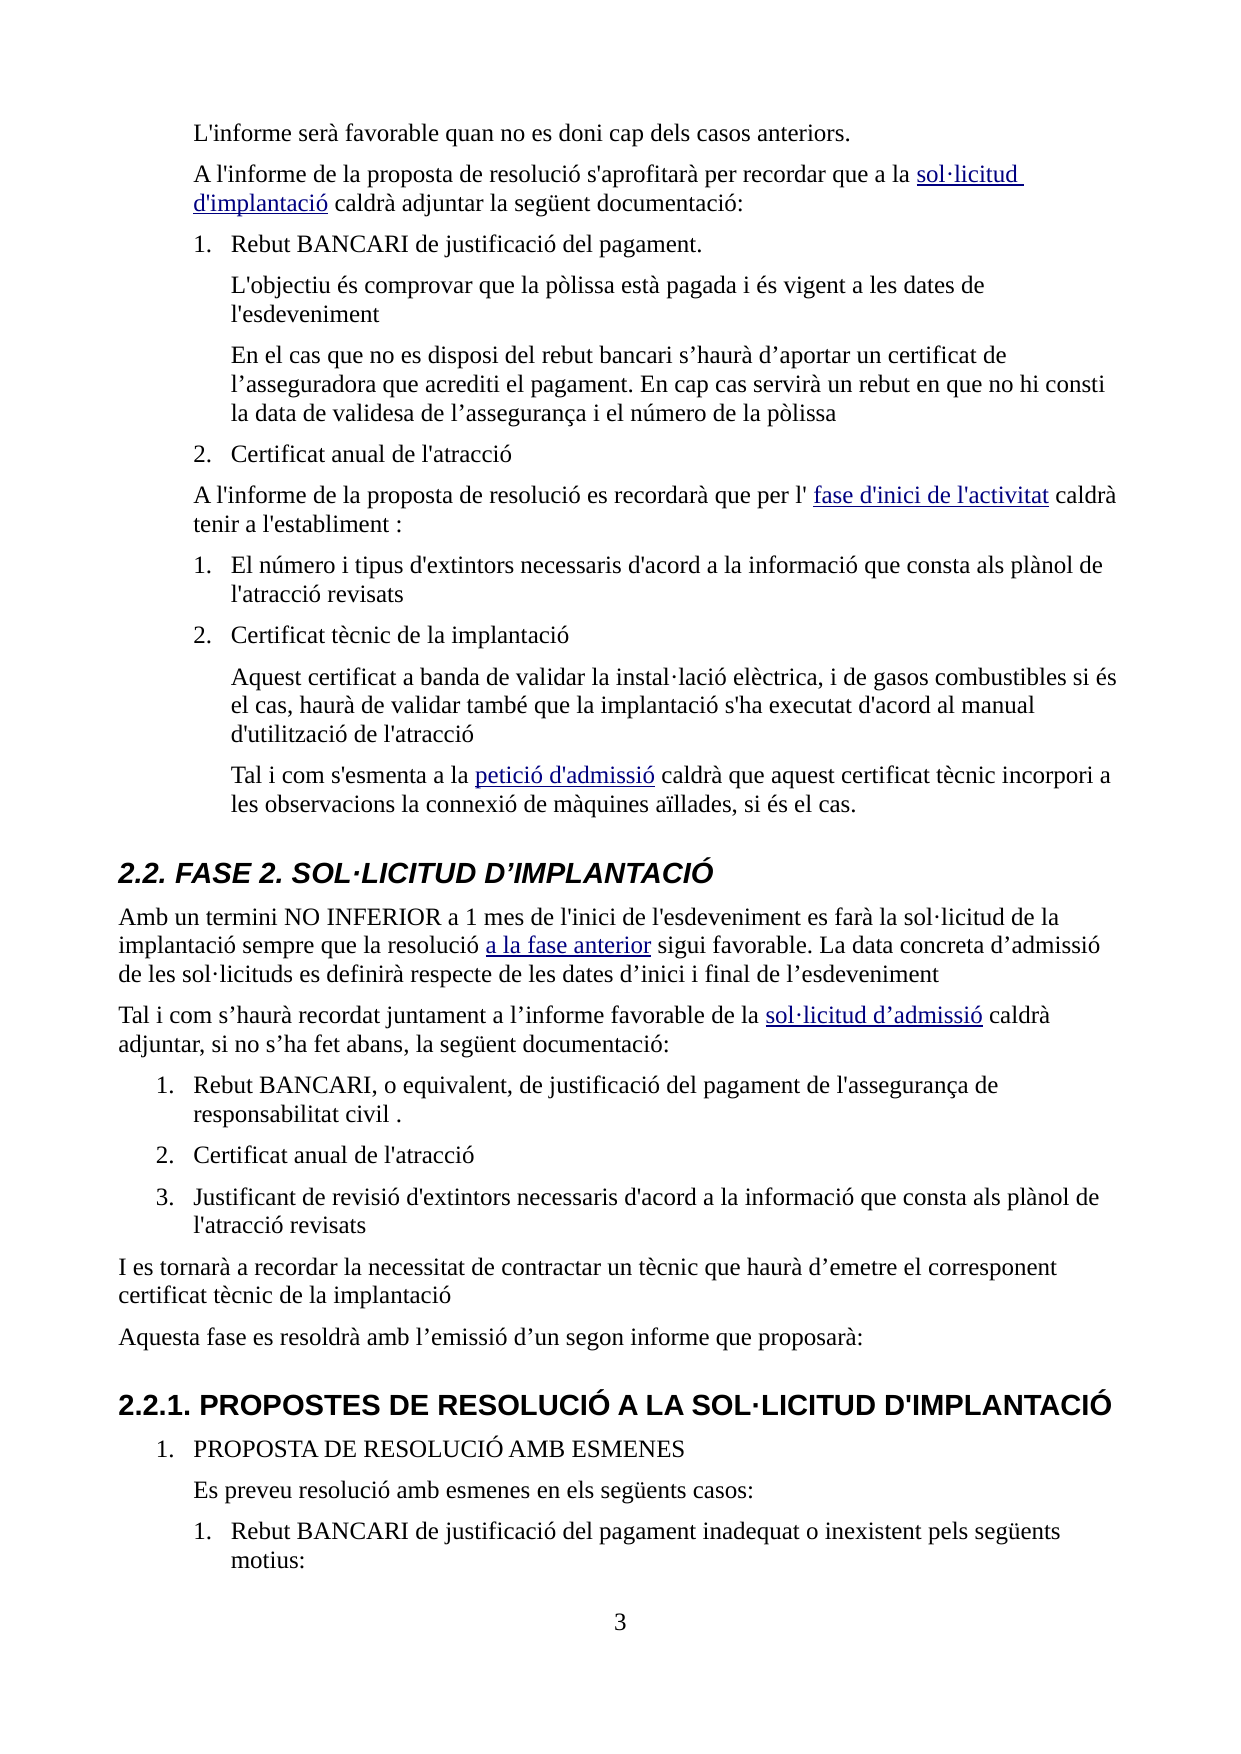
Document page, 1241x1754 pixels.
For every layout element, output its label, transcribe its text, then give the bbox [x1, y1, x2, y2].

list Aquest certificat a banda de validar la instal·lació elèctrica, i de gasos combustibles si és el cas, haurà de validar també que la implantació s'ha executat d'acord al manual d'utilització de l'atracció [193, 662, 1122, 748]
text I es tornarà a recordar la necessitat de contractar un tècnic que haurà d’emetre el corresponent certificat tècnic de la implantació [118, 1252, 1122, 1309]
list Es preveu resolució amb esmenes en els següents casos: [156, 1475, 1122, 1504]
subtitle PROPOSTES DE RESOLUCIÓ A LA SOL·LICITUD D'IMPLANTACIÓ [118, 1388, 1122, 1421]
list Certificat tècnic de la implantació [193, 621, 1122, 649]
text Aquesta fase es resoldrà amb l’emissió d’un segon informe que proposarà: [118, 1322, 1122, 1350]
list L'objectiu és comprovar que la pòlissa està pagada i és vigent a les dates de l'esdeveniment [193, 271, 1122, 328]
list Tal i com s'esmenta a la petició d'admissió caldrà que aquest certificat tècnic incorpori a les observacions la connexió de màquines aïllades, si és el cas. [193, 761, 1122, 818]
list Certificat anual de l'atracció [193, 439, 1122, 468]
list El número i tipus d'extintors necessaris d'acord a la informació que consta als plànol de l'atracció revisats [193, 551, 1122, 608]
list Rebut BANCARI, o equivalent, de justificació del pagament de l'assegurança de responsabilitat civil . [156, 1070, 1122, 1128]
list A l'informe de la proposta de resolució es recordarà que per l' fase d'inici de l'activitat caldrà tenir a l'establiment : [156, 481, 1122, 538]
list Rebut BANCARI de justificació del pagament inadequat o inexistent pels següents motius: [193, 1516, 1122, 1574]
list L'informe serà favorable quan no es doni cap dels casos anteriors. [156, 118, 1122, 147]
subtitle FASE 2. SOL·LICITUD D’IMPLANTACIÓ [118, 856, 1122, 889]
list PROPOSTA DE RESOLUCIÓ AMB ESMENES [156, 1434, 1122, 1463]
list En el cas que no es disposi del rebut bancari s’haurà d’aportar un certificat de l’asseguradora que acrediti el pagament. En cap cas servirà un rebut en que no hi consti la data de validesa de l’assegurança i el número de la pòlissa [193, 341, 1122, 427]
list Certificat anual de l'atracció [156, 1140, 1122, 1169]
text Amb un termini NO INFERIOR a 1 mes de l'inici de l'esdeveniment es farà la sol·licitud de la implantació sempre que la resolució a la fase anterior sigui favorable. La data concreta d’admissió de les sol·licituds es definirà respecte de les dates d’inici i final de l’esdeveniment [118, 902, 1122, 988]
text Tal i com s’haurà recordat juntament a l’informe favorable de la sol·licitud d’admissió caldrà adjuntar, si no s’ha fet abans, la següent documentació: [118, 1000, 1122, 1058]
list Justificant de revisió d'extintors necessaris d'acord a la informació que consta als plànol de l'atracció revisats [156, 1182, 1122, 1239]
list A l'informe de la proposta de resolució s'aprofitarà per recordar que a la sol·licitud d'implantació caldrà adjuntar la següent documentació: [156, 159, 1122, 217]
list Rebut BANCARI de justificació del pagament. [193, 229, 1122, 258]
